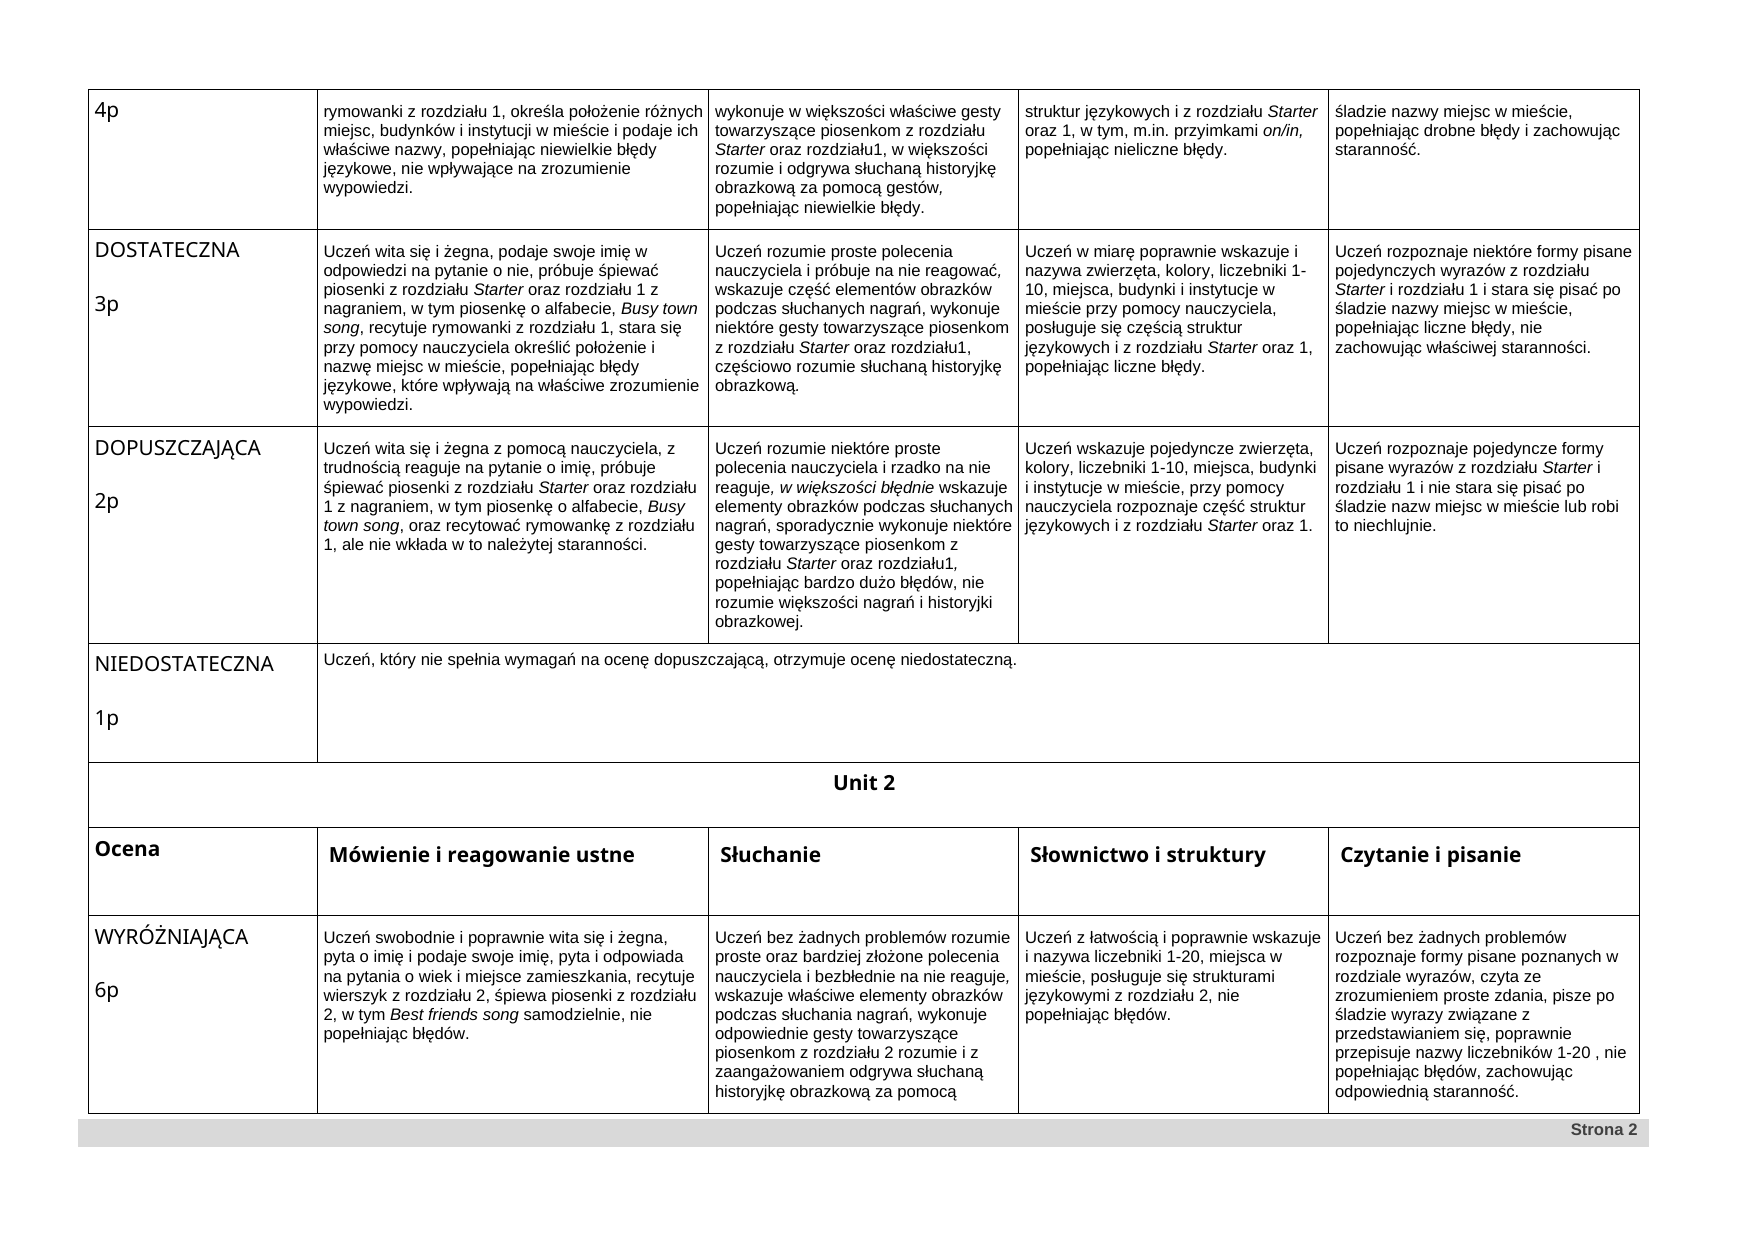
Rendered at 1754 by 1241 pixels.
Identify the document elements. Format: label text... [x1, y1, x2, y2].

table_cell Uczeń wita się i żegna, podaje swoje imię w odpowiedzi na pytanie o nie, próbuje śpiewać piosenki z rozdziału Starter oraz rozdziału 1 z nagraniem, w tym piosenkę o alfabecie, Busy town song, recytuje rymowanki z rozdziału 1, stara się przy pomocy nauczyciela określić położenie i nazwę miejsc w mieście, popełniając błędy językowe, które wpływają na właściwe zrozumienie wypowiedzi. [318, 230, 708, 426]
table_cell Uczeń rozpoznaje pojedyncze formy pisane wyrazów z rozdziału Starter i rozdziału 1 i nie stara się pisać po śladzie nazw miejsc w mieście lub robi to niechlujnie. [1329, 427, 1639, 643]
table_cell śladzie nazwy miejsc w mieście, popełniając drobne błędy i zachowując staranność. [1329, 90, 1639, 229]
table_cell Uczeń wita się i żegna z pomocą nauczyciela, z trudnością reaguje na pytanie o imię, próbuje śpiewać piosenki z rozdziału Starter oraz rozdziału 1 z nagraniem, w tym piosenkę o alfabecie, Busy town song, oraz recytować rymowankę z rozdziału 1, ale nie wkłada w to należytej staranności. [318, 427, 708, 643]
table_cell Słuchanie [709, 828, 1018, 915]
table_cell 4p [89, 90, 317, 229]
table_cell WYRÓŻNIAJĄCA 6p [89, 916, 317, 1112]
table_cell Uczeń wskazuje pojedyncze zwierzęta, kolory, liczebniki 1-10, miejsca, budynki i instytucje w mieście, przy pomocy nauczyciela rozpoznaje część struktur językowych i z rozdziału Starter oraz 1. [1019, 427, 1328, 643]
table_cell struktur językowych i z rozdziału Starter oraz 1, w tym, m.in. przyimkami on/in, popełniając nieliczne błędy. [1019, 90, 1328, 229]
table_cell wykonuje w większości właściwe gesty towarzyszące piosenkom z rozdziału Starter oraz rozdziału1, w większości rozumie i odgrywa słuchaną historyjkę obrazkową za pomocą gestów, popełniając niewielkie błędy. [709, 90, 1018, 229]
table_cell Uczeń rozpoznaje niektóre formy pisane pojedynczych wyrazów z rozdziału Starter i rozdziału 1 i stara się pisać po śladzie nazwy miejsc w mieście, popełniając liczne błędy, nie zachowując właściwej staranności. [1329, 230, 1639, 426]
table_cell Uczeń rozumie proste polecenia nauczyciela i próbuje na nie reagować, wskazuje część elementów obrazków podczas słuchanych nagrań, wykonuje niektóre gesty towarzyszące piosenkom z rozdziału Starter oraz rozdziału1, częściowo rozumie słuchaną historyjkę obrazkową. [709, 230, 1018, 426]
table_cell NIEDOSTATECZNA 1p [89, 644, 317, 762]
table_cell DOSTATECZNA 3p [89, 230, 317, 426]
table_cell Uczeń rozumie niektóre proste polecenia nauczyciela i rzadko na nie reaguje, w większości błędnie wskazuje elementy obrazków podczas słuchanych nagrań, sporadycznie wykonuje niektóre gesty towarzyszące piosenkom z rozdziału Starter oraz rozdziału1, popełniając bardzo dużo błędów, nie rozumie większości nagrań i historyjki obrazkowej. [709, 427, 1018, 643]
table_cell Mówienie i reagowanie ustne [318, 828, 708, 915]
table_cell Czytanie i pisanie [1329, 828, 1639, 915]
table_cell Uczeń z łatwością i poprawnie wskazuje i nazywa liczebniki 1-20, miejsca w mieście, posługuje się strukturami językowymi z rozdziału 2, nie popełniając błędów. [1019, 916, 1328, 1112]
table_cell Ocena [89, 828, 317, 915]
table_cell DOPUSZCZAJĄCA 2p [89, 427, 317, 643]
table_cell Uczeń, który nie spełnia wymagań na ocenę dopuszczającą, otrzymuje ocenę niedostateczną. [318, 644, 1639, 762]
table_cell Unit 2 [89, 763, 1639, 827]
table_cell Uczeń w miarę poprawnie wskazuje i nazywa zwierzęta, kolory, liczebniki 1-10, miejsca, budynki i instytucje w mieście przy pomocy nauczyciela, posługuje się częścią struktur językowych i z rozdziału Starter oraz 1, popełniając liczne błędy. [1019, 230, 1328, 426]
table_cell Uczeń swobodnie i poprawnie wita się i żegna, pyta o imię i podaje swoje imię, pyta i odpowiada na pytania o wiek i miejsce zamieszkania, recytuje wierszyk z rozdziału 2, śpiewa piosenki z rozdziału 2, w tym Best friends song samodzielnie, nie popełniając błędów. [318, 916, 708, 1112]
table_cell Uczeń bez żadnych problemów rozumie proste oraz bardziej złożone polecenia nauczyciela i bezbłednie na nie reaguje, wskazuje właściwe elementy obrazków podczas słuchania nagrań, wykonuje odpowiednie gesty towarzyszące piosenkom z rozdziału 2 rozumie i z zaangażowaniem odgrywa słuchaną historyjkę obrazkową za pomocą [709, 916, 1018, 1112]
table_cell rymowanki z rozdziału 1, określa położenie różnych miejsc, budynków i instytucji w mieście i podaje ich właściwe nazwy, popełniając niewielkie błędy językowe, nie wpływające na zrozumienie wypowiedzi. [318, 90, 708, 229]
table_cell Uczeń bez żadnych problemów rozpoznaje formy pisane poznanych w rozdziale wyrazów, czyta ze zrozumieniem proste zdania, pisze po śladzie wyrazy związane z przedstawianiem się, poprawnie przepisuje nazwy liczebników 1-20 , nie popełniając błędów, zachowując odpowiednią staranność. [1329, 916, 1639, 1112]
table_cell Słownictwo i struktury [1019, 828, 1328, 915]
